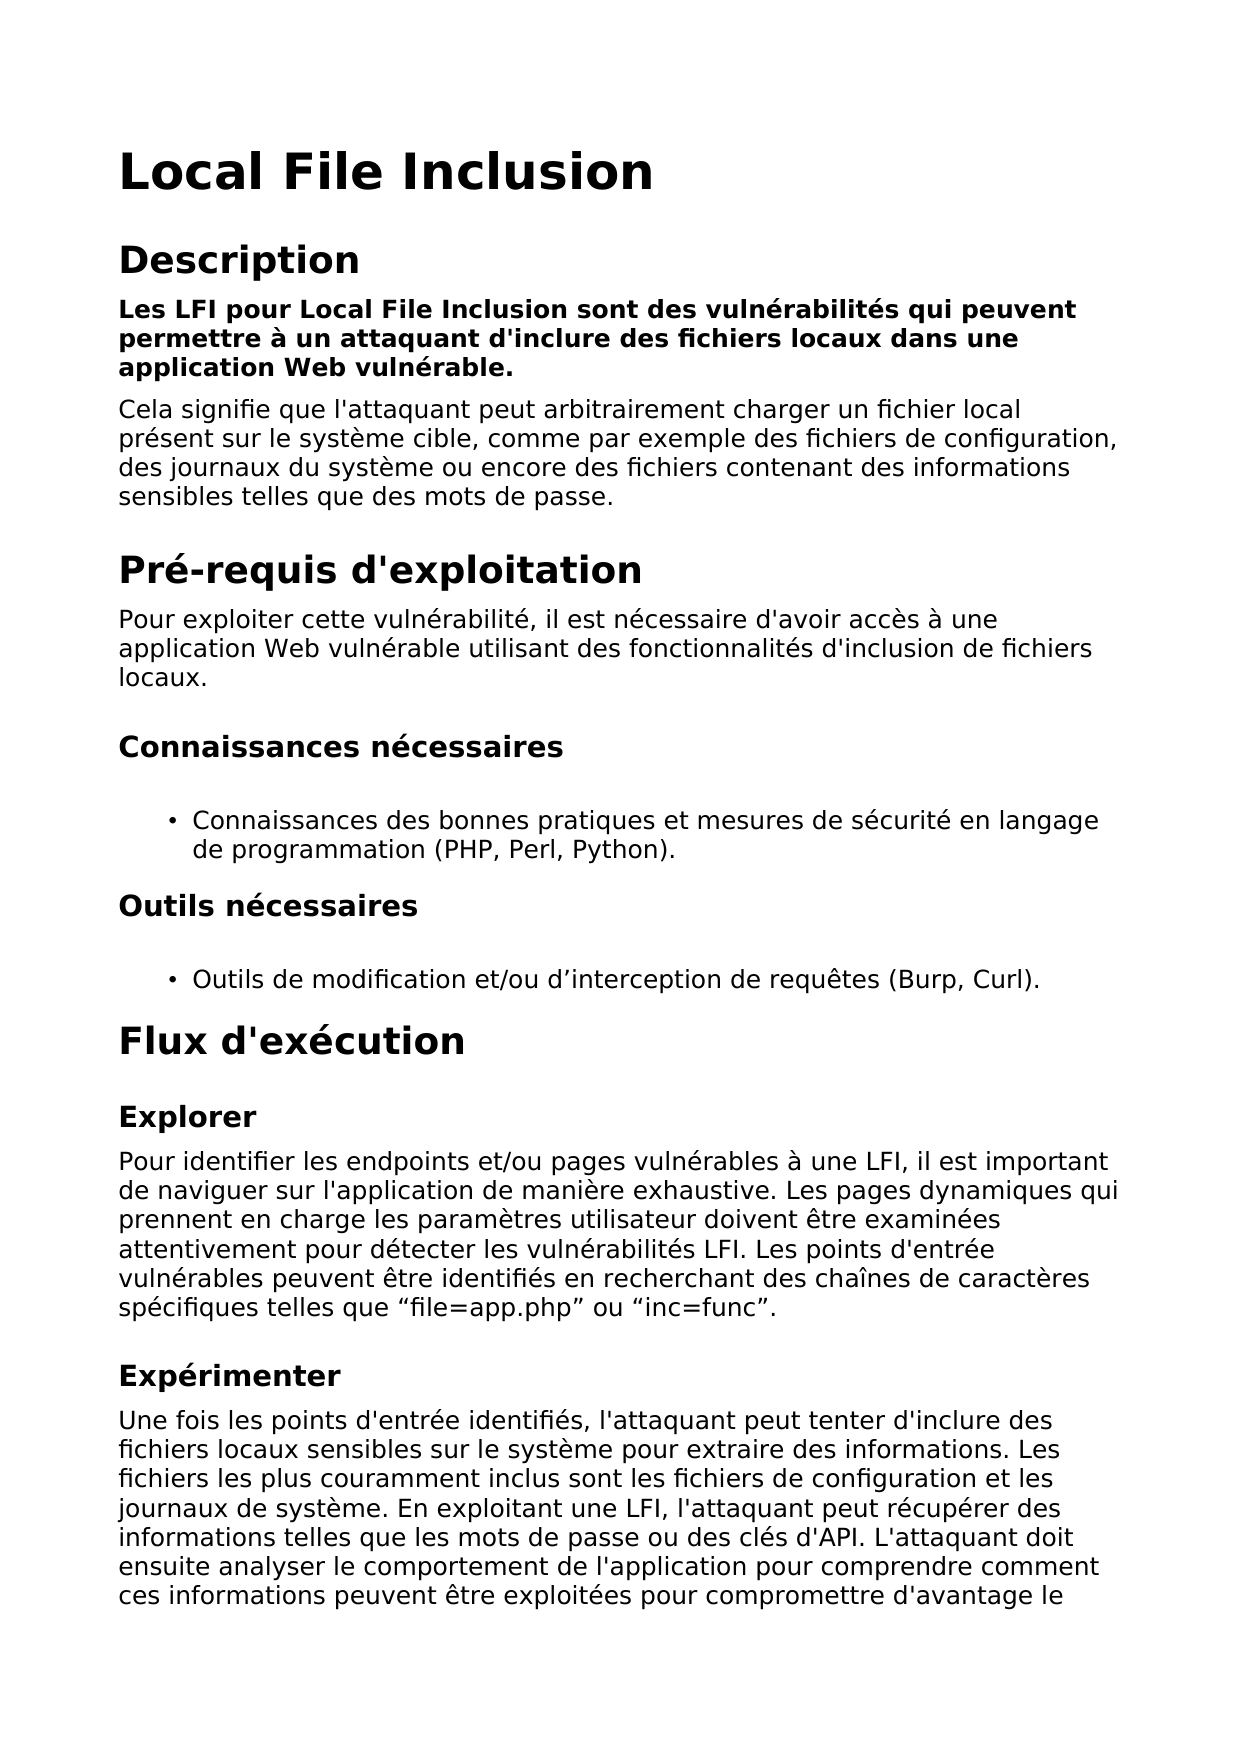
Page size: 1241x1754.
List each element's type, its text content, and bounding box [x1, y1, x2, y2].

subtitle Pré-requis d'exploitation [118, 549, 1122, 593]
subtitle Outils nécessaires [118, 889, 1122, 923]
text Une fois les points d'entrée identifiés, l'attaquant peut tenter d'inclure des fichiers locaux sensibles sur le système pour extraire des informations. Les fichiers les plus couramment inclus sont les fichiers de configuration et les journaux de système. En exploitant une LFI, l'attaquant peut récupérer des informations telles que les mots de passe ou des clés d'API. L'attaquant doit ensuite analyser le comportement de l'application pour comprendre comment ces informations peuvent être exploitées pour compromettre d'avantage le [118, 1406, 1122, 1610]
text Pour exploiter cette vulnérabilité, il est nécessaire d'avoir accès à une application Web vulnérable utilisant des fonctionnalités d'inclusion de fichiers locaux. [118, 605, 1122, 693]
subtitle Local File Inclusion [118, 143, 1122, 201]
subtitle Description [118, 239, 1122, 282]
text Cela signifie que l'attaquant peut arbitrairement charger un fichier local présent sur le système cible, comme par exemple des fichiers de configuration, des journaux du système ou encore des fichiers contenant des informations sensibles telles que des mots de passe. [118, 395, 1122, 512]
text Les LFI pour Local File Inclusion sont des vulnérabilités qui peuvent permettre à un attaquant d'inclure des fichiers locaux dans une application Web vulnérable. [118, 295, 1122, 382]
subtitle Connaissances nécessaires [118, 730, 1122, 764]
list Outils de modification et/ou d’interception de requêtes (Burp, Curl). [177, 966, 1122, 995]
list Connaissances des bonnes pratiques et mesures de sécurité en langage de programmation (PHP, Perl, Python). [177, 806, 1122, 864]
subtitle Explorer [118, 1101, 1122, 1135]
text Pour identifier les endpoints et/ou pages vulnérables à une LFI, il est important de naviguer sur l'application de manière exhaustive. Les pages dynamiques qui prennent en charge les paramètres utilisateur doivent être examinées attentivement pour détecter les vulnérabilités LFI. Les points d'entrée vulnérables peuvent être identifiés en recherchant des chaînes de caractères spécifiques telles que “file=app.php” ou “inc=func”. [118, 1147, 1122, 1322]
subtitle Flux d'exécution [118, 1020, 1122, 1063]
subtitle Expérimenter [118, 1360, 1122, 1394]
